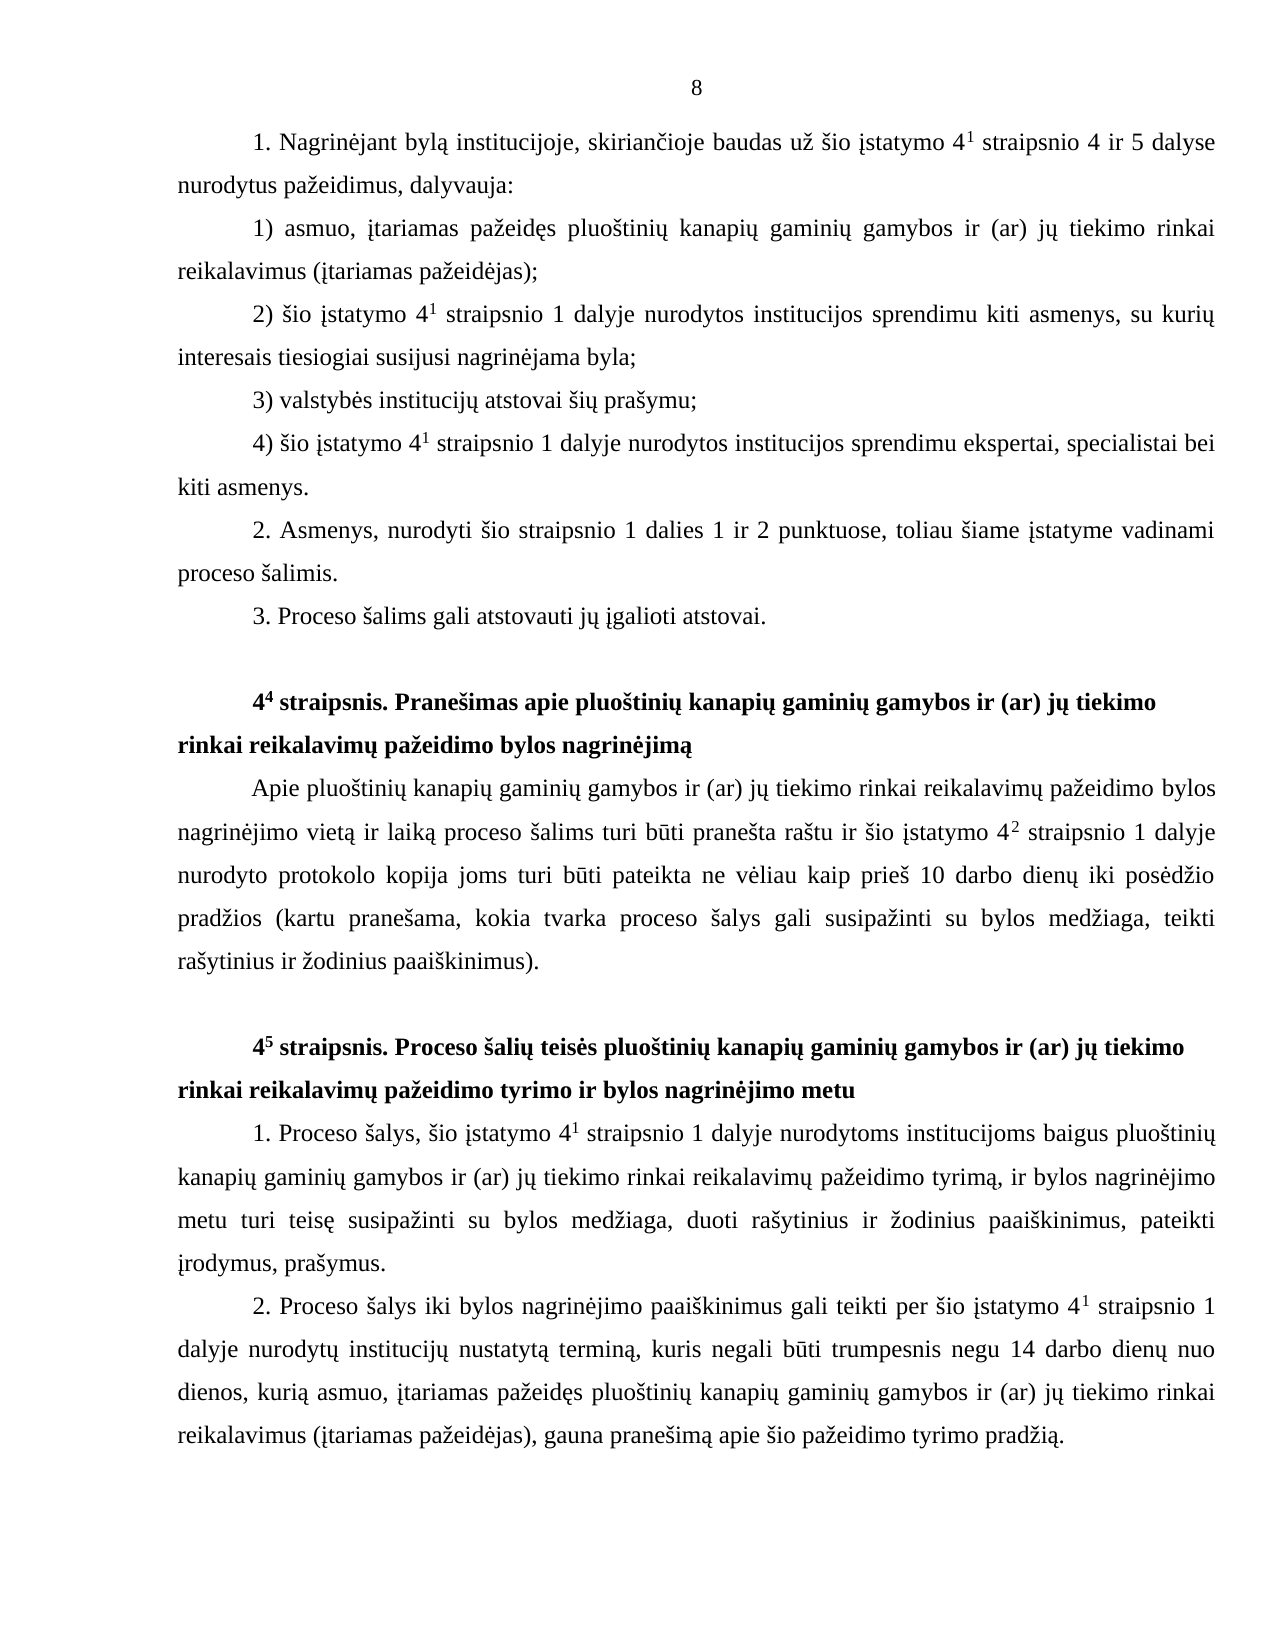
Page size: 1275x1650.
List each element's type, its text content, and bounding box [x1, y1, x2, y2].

text 3. Proceso šalims gali atstovauti jų įgalioti atstovai. [177, 601, 1216, 630]
text 2. Proceso šalys iki bylos nagrinėjimo paaiškinimus gali teikti per šio įstatymo 41 straipsnio 1 dalyje nurodytų institucijų nustatytą terminą, kuris negali būti trumpesnis negu 14 darbo dienų nuo dienos, kurią asmuo, įtariamas pažeidęs pluoštinių kanapių gaminių gamybos ir (ar) jų tiekimo rinkai reikalavimus (įtariamas pažeidėjas), gauna pranešimą apie šio pažeidimo tyrimo pradžią. [177, 1291, 1216, 1449]
text 3) valstybės institucijų atstovai šių prašymu; [177, 385, 1216, 414]
text Apie pluoštinių kanapių gaminių gamybos ir (ar) jų tiekimo rinkai reikalavimų pažeidimo bylos nagrinėjimo vietą ir laiką proceso šalims turi būti pranešta raštu ir šio įstatymo 42 straipsnio 1 dalyje nurodyto protokolo kopija joms turi būti pateikta ne vėliau kaip prieš 10 darbo dienų iki posėdžio pradžios (kartu pranešama, kokia tvarka proceso šalys gali susipažinti su bylos medžiaga, teikti rašytinius ir žodinius paaiškinimus). [177, 773, 1216, 975]
text 1. Proceso šalys, šio įstatymo 41 straipsnio 1 dalyje nurodytoms institucijoms baigus pluoštinių kanapių gaminių gamybos ir (ar) jų tiekimo rinkai reikalavimų pažeidimo tyrimą, ir bylos nagrinėjimo metu turi teisę susipažinti su bylos medžiaga, duoti rašytinius ir žodinius paaiškinimus, pateikti įrodymus, prašymus. [177, 1118, 1216, 1277]
text 44 straipsnis. Pranešimas apie pluoštinių kanapių gaminių gamybos ir (ar) jų tiekimo rinkai reikalavimų pažeidimo bylos nagrinėjimą [177, 687, 1216, 759]
text 1. Nagrinėjant bylą institucijoje, skiriančioje baudas už šio įstatymo 41 straipsnio 4 ir 5 dalyse nurodytus pažeidimus, dalyvauja: [177, 127, 1216, 198]
text 1) asmuo, įtariamas pažeidęs pluoštinių kanapių gaminių gamybos ir (ar) jų tiekimo rinkai reikalavimus (įtariamas pažeidėjas); [177, 213, 1216, 285]
text 45 straipsnis. Proceso šalių teisės pluoštinių kanapių gaminių gamybos ir (ar) jų tiekimo rinkai reikalavimų pažeidimo tyrimo ir bylos nagrinėjimo metu [177, 1032, 1216, 1104]
text 2) šio įstatymo 41 straipsnio 1 dalyje nurodytos institucijos sprendimu kiti asmenys, su kurių interesais tiesiogiai susijusi nagrinėjama byla; [177, 299, 1216, 371]
text 2. Asmenys, nurodyti šio straipsnio 1 dalies 1 ir 2 punktuose, toliau šiame įstatyme vadinami proceso šalimis. [177, 515, 1216, 587]
text 4) šio įstatymo 41 straipsnio 1 dalyje nurodytos institucijos sprendimu ekspertai, specialistai bei kiti asmenys. [177, 428, 1216, 500]
